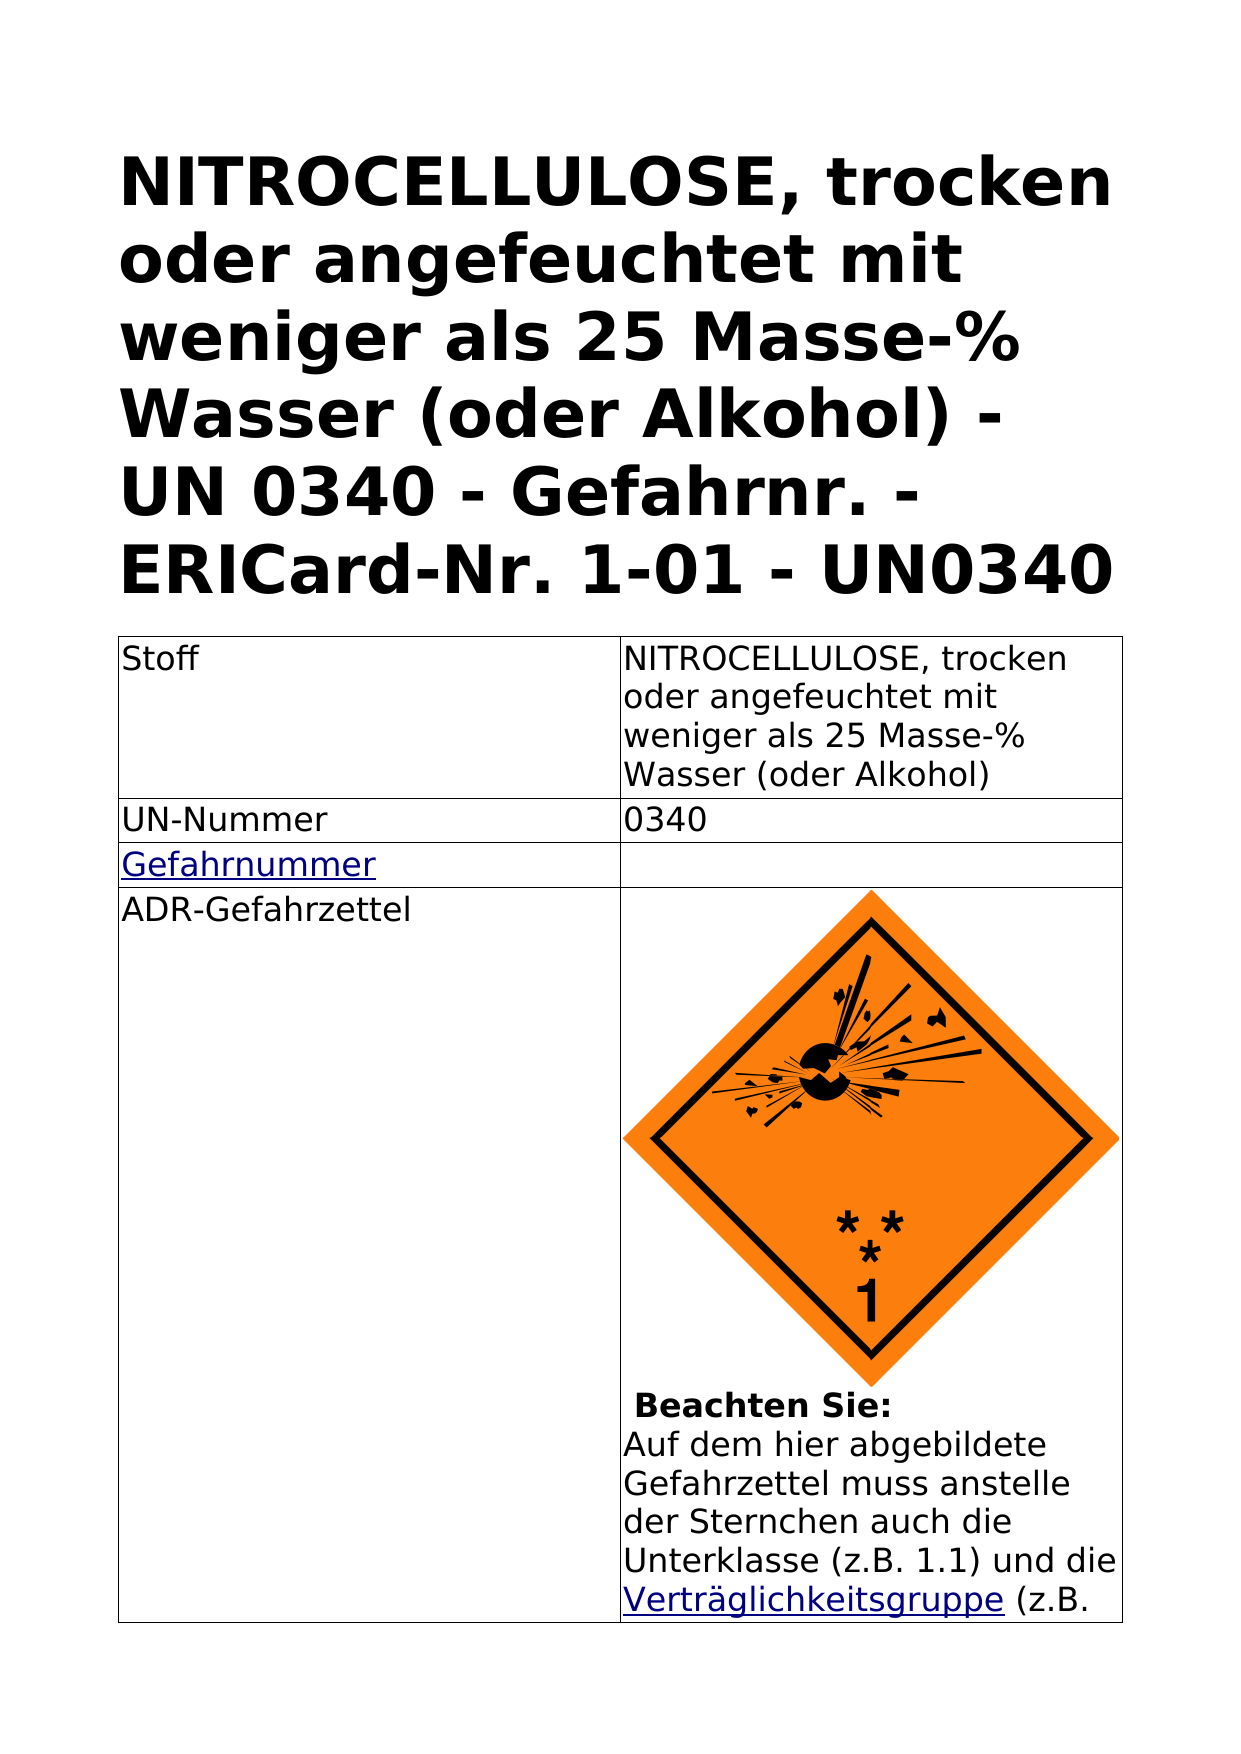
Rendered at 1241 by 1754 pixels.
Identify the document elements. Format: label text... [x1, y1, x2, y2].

table_cell ADR-Gefahrzettel [119, 888, 620, 1622]
table_cell Gefahrnummer [119, 843, 620, 887]
table_cell UN-Nummer [119, 799, 620, 842]
table_cell [621, 843, 1122, 887]
table_header Stoff [119, 637, 620, 797]
subtitle NITROCELLULOSE, trocken oder angefeuchtet mit weniger als 25 Masse-% Wasser (oder Alkohol) - UN 0340 - Gefahrnr. - ERICard-Nr. 1-01 - UN0340 [118, 143, 1122, 609]
picture [622, 890, 1120, 1387]
table_cell Beachten Sie: Auf dem hier abgebildete Gefahrzettel muss anstelle der Sternchen auch die Unterklasse (z.B. 1.1) und die Verträglichkeitsgruppe (z.B. [621, 888, 1122, 1622]
table_header NITROCELLULOSE, trocken oder angefeuchtet mit weniger als 25 Masse-% Wasser (oder Alkohol) [621, 637, 1122, 797]
table_cell 0340 [621, 799, 1122, 842]
